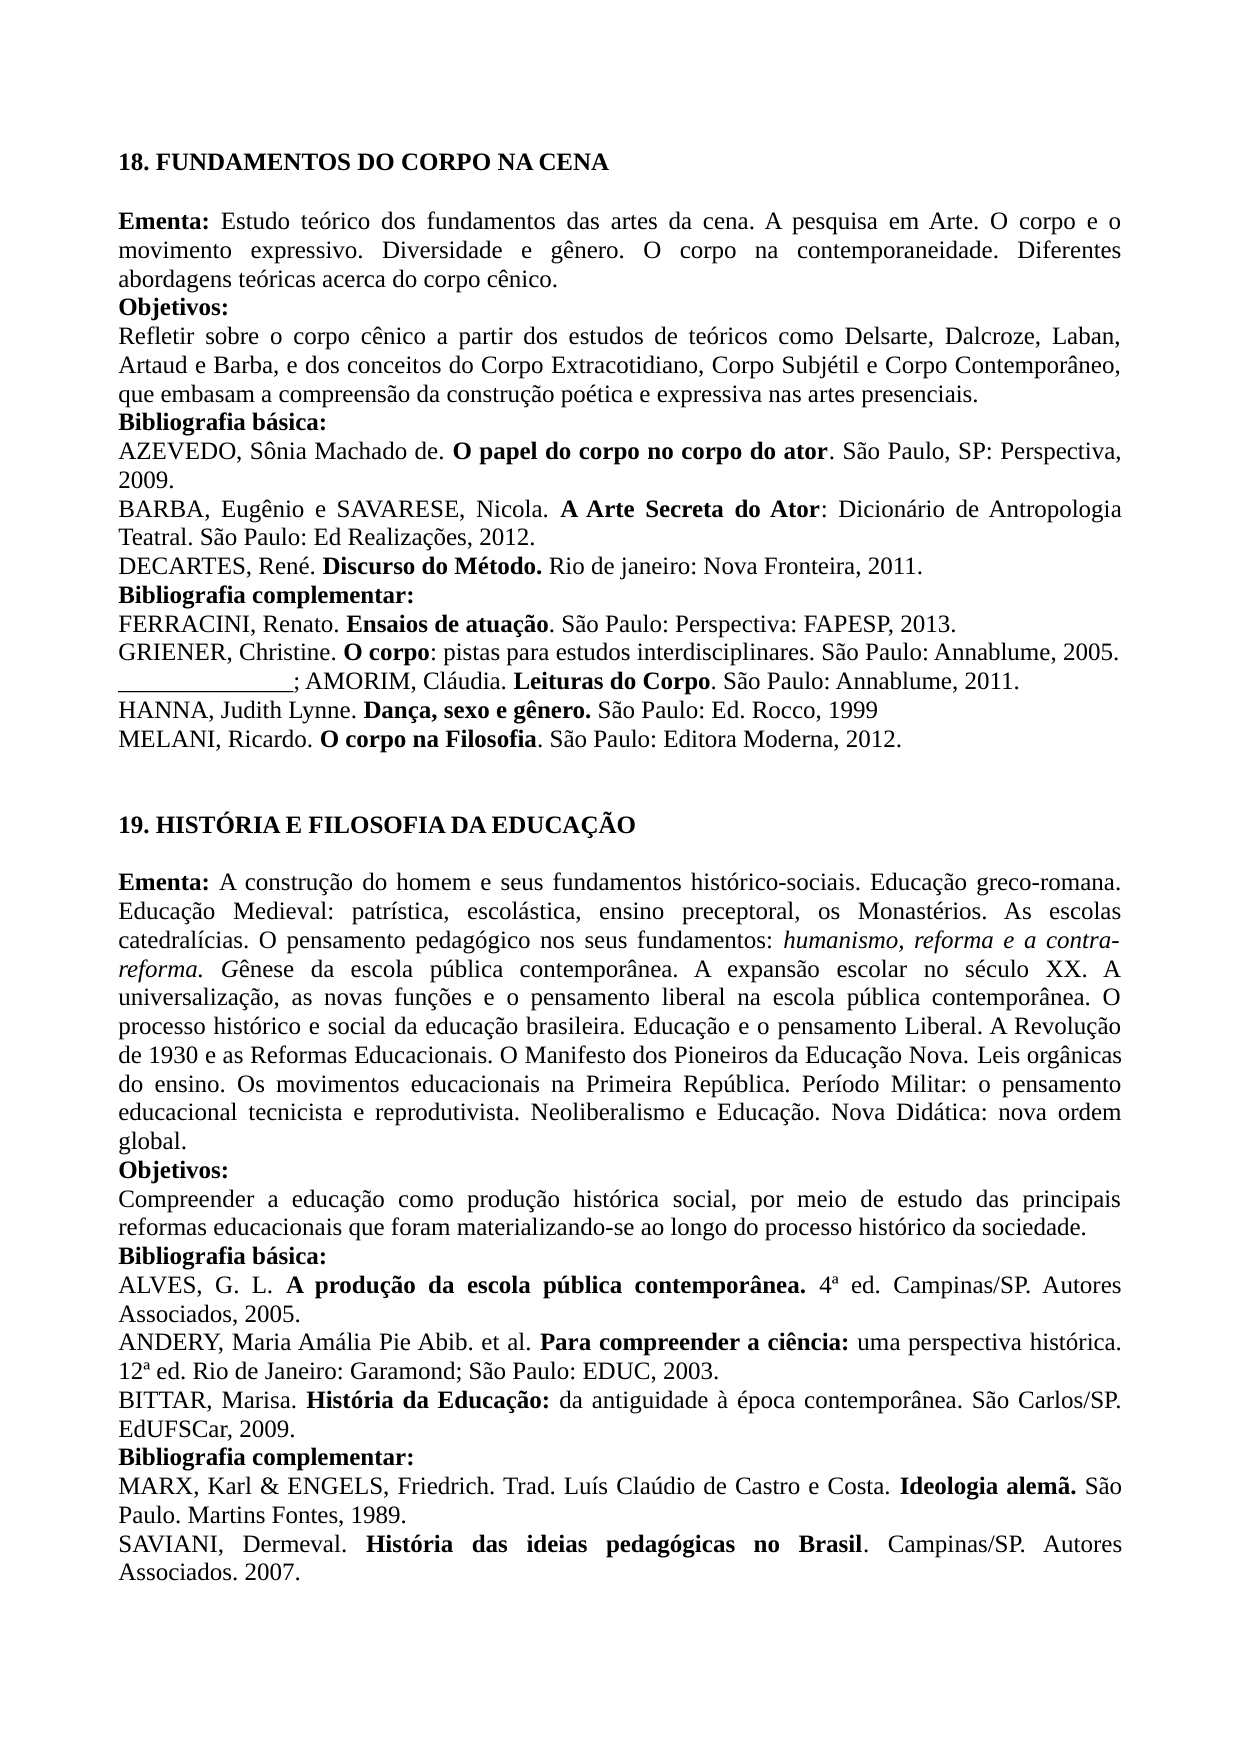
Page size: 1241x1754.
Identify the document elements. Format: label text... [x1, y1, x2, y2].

text FERRACINI, Renato. Ensaios de atuação. São Paulo: Perspectiva: FAPESP, 2013. [118, 609, 1122, 637]
text MARX, Karl & ENGELS, Friedrich. Trad. Luís Claúdio de Castro e Costa. Ideologia alemã. São Paulo. Martins Fontes, 1989. [118, 1471, 1122, 1529]
text BARBA, Eugênio e SAVARESE, Nicola. A Arte Secreta do Ator: Dicionário de Antropologia Teatral. São Paulo: Ed Realizações, 2012. [118, 494, 1122, 551]
text GRIENER, Christine. O corpo: pistas para estudos interdisciplinares. São Paulo: Annablume, 2005. [118, 637, 1122, 666]
text Refletir sobre o corpo cênico a partir dos estudos de teóricos como Delsarte, Dalcroze, Laban, Artaud e Barba, e dos conceitos do Corpo Extracotidiano, Corpo Subjétil e Corpo Contemporâneo, que embasam a compreensão da construção poética e expressiva nas artes presenciais. [118, 321, 1122, 407]
text Bibliografia básica: [118, 1241, 1122, 1270]
text SAVIANI, Dermeval. História das ideias pedagógicas no Brasil. Campinas/SP. Autores Associados. 2007. [118, 1529, 1122, 1586]
text 18. FUNDAMENTOS DO CORPO NA CENA [118, 147, 1122, 176]
text HANNA, Judith Lynne. Dança, sexo e gênero. São Paulo: Ed. Rocco, 1999 [118, 695, 1122, 724]
text 19. HISTÓRIA E FILOSOFIA DA EDUCAÇÃO [118, 810, 1122, 839]
text Bibliografia complementar: [118, 580, 1122, 609]
text Bibliografia básica: [118, 407, 1122, 436]
text DECARTES, René. Discurso do Método. Rio de janeiro: Nova Fronteira, 2011. [118, 551, 1122, 580]
text MELANI, Ricardo. O corpo na Filosofia. São Paulo: Editora Moderna, 2012. [118, 724, 1122, 752]
text Compreender a educação como produção histórica social, por meio de estudo das principais reformas educacionais que foram materializando-se ao longo do processo histórico da sociedade. [118, 1184, 1122, 1241]
text Objetivos: [118, 292, 1122, 321]
text Objetivos: [118, 1155, 1122, 1184]
text Ementa: A construção do homem e seus fundamentos histórico-sociais. Educação greco-romana. Educação Medieval: patrística, escolástica, ensino preceptoral, os Monastérios. As escolas catedralícias. O pensamento pedagógico nos seus fundamentos: humanismo, reforma e a contra-reforma. Gênese da escola pública contemporânea. A expansão escolar no século XX. A universalização, as novas funções e o pensamento liberal na escola pública contemporânea. O processo histórico e social da educação brasileira. Educação e o pensamento Liberal. A Revolução de 1930 e as Reformas Educacionais. O Manifesto dos Pioneiros da Educação Nova. Leis orgânicas do ensino. Os movimentos educacionais na Primeira República. Período Militar: o pensamento educacional tecnicista e reprodutivista. Neoliberalismo e Educação. Nova Didática: nova ordem global. [118, 867, 1122, 1155]
text BITTAR, Marisa. História da Educação: da antiguidade à época contemporânea. São Carlos/SP. EdUFSCar, 2009. [118, 1385, 1122, 1442]
text AZEVEDO, Sônia Machado de. O papel do corpo no corpo do ator. São Paulo, SP: Perspectiva, 2009. [118, 436, 1122, 494]
text Ementa: Estudo teórico dos fundamentos das artes da cena. A pesquisa em Arte. O corpo e o movimento expressivo. Diversidade e gênero. O corpo na contemporaneidade. Diferentes abordagens teóricas acerca do corpo cênico. [118, 206, 1122, 292]
text Bibliografia complementar: [118, 1442, 1122, 1471]
text ANDERY, Maria Amália Pie Abib. et al. Para compreender a ciência: uma perspectiva histórica. 12ª ed. Rio de Janeiro: Garamond; São Paulo: EDUC, 2003. [118, 1327, 1122, 1385]
text ______________; AMORIM, Cláudia. Leituras do Corpo. São Paulo: Annablume, 2011. [118, 666, 1122, 695]
text ALVES, G. L. A produção da escola pública contemporânea. 4ª ed. Campinas/SP. Autores Associados, 2005. [118, 1270, 1122, 1327]
